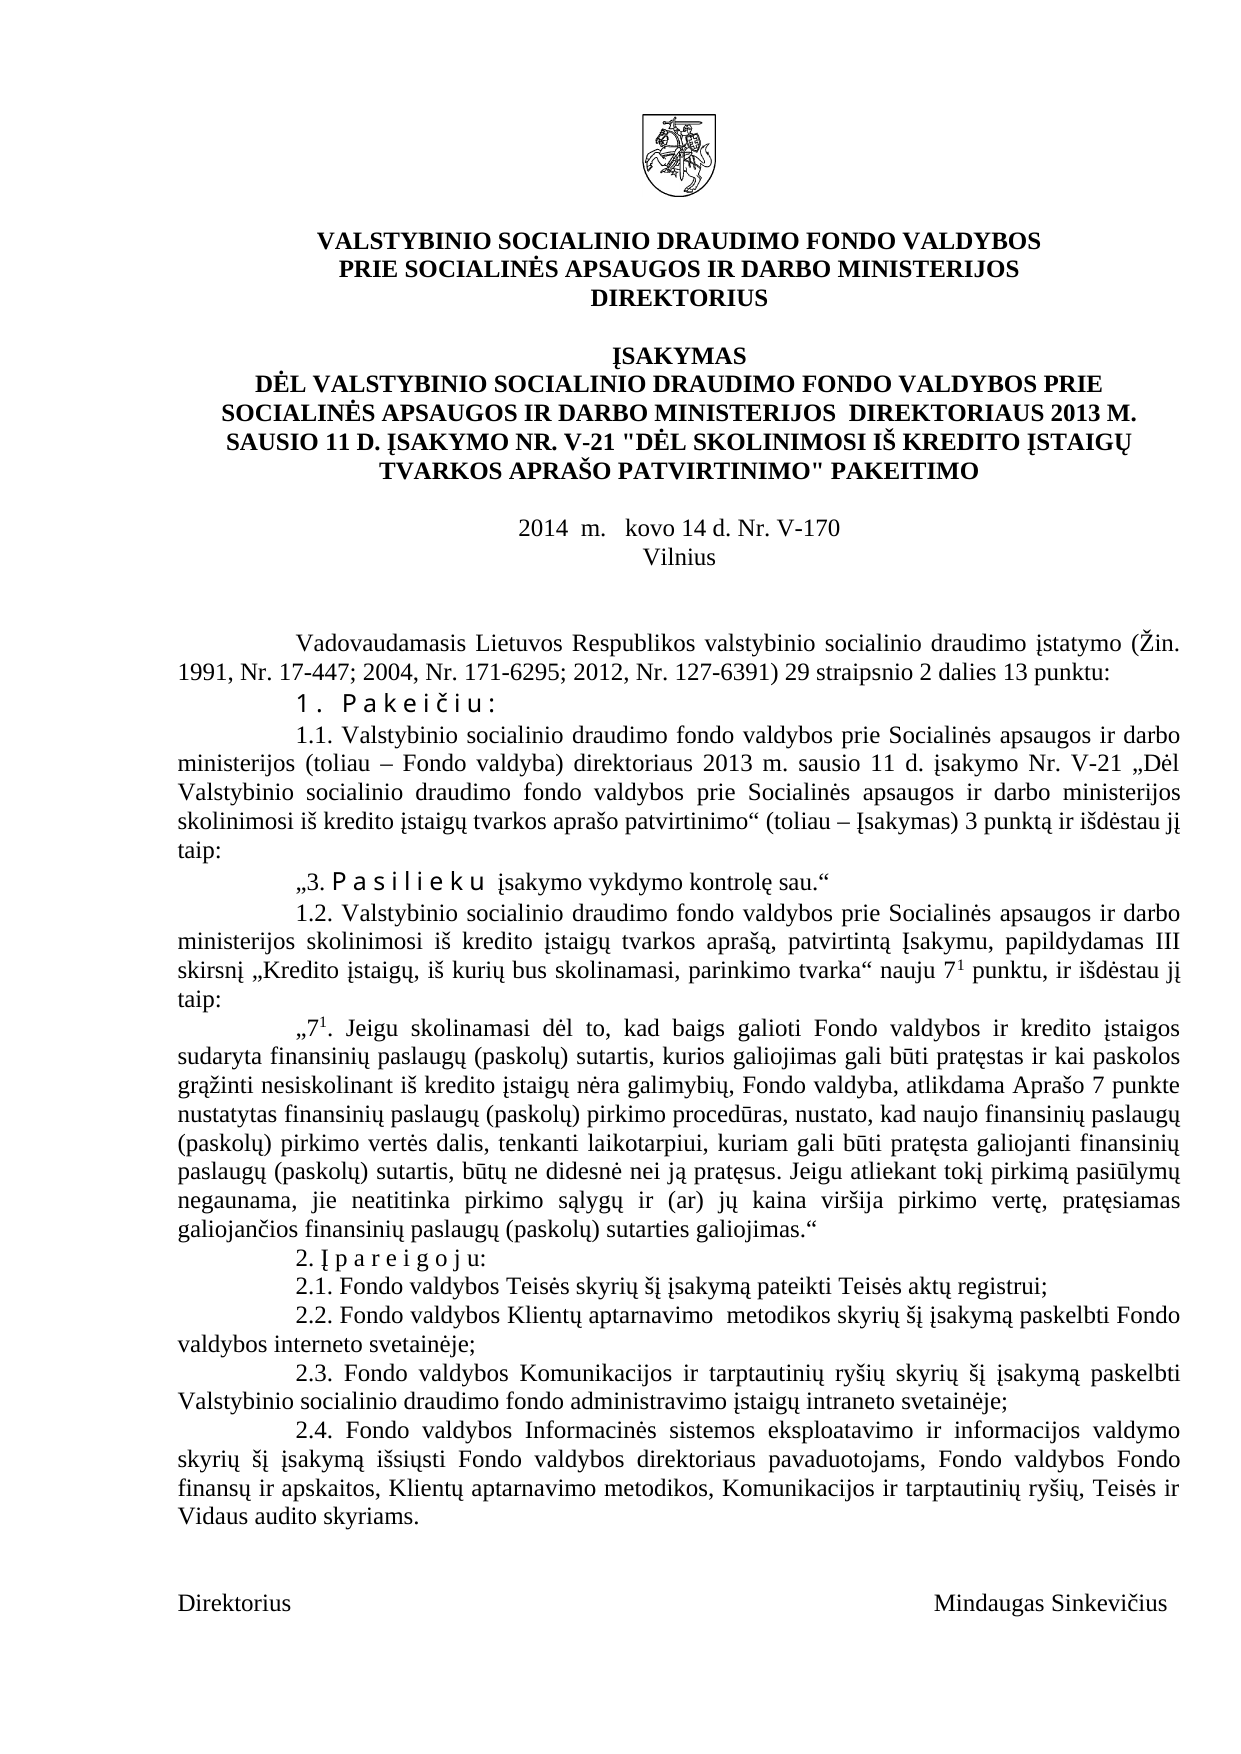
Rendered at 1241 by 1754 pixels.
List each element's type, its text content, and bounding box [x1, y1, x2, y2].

text 2.4. Fondo valdybos Informacinės sistemos eksploatavimo ir informacijos valdymo skyrių šį įsakymą išsiųsti Fondo valdybos direktoriaus pavaduotojams, Fondo valdybos Fondo finansų ir apskaitos, Klientų aptarnavimo metodikos, Komunikacijos ir tarptautinių ryšių, Teisės ir Vidaus audito skyriams. [177, 1415, 1181, 1530]
text DIREKTORIUS [177, 283, 1181, 312]
text Vilnius [177, 542, 1181, 571]
text „3. Pasilieku įsakymo vykdymo kontrolę sau.“ [177, 863, 1181, 898]
text 2.1. Fondo valdybos Teisės skyrių šį įsakymą pateikti Teisės aktų registrui; [177, 1271, 1181, 1300]
text DĖL VALSTYBINIO SOCIALINIO DRAUDIMO FONDO VALDYBOS PRIE SOCIALINĖS APSAUGOS IR DARBO MINISTERIJOS DIREKTORIAUS 2013 M. SAUSIO 11 D. ĮSAKYMO NR. V-21 "DĖL SKOLINIMOSI IŠ KREDITO ĮSTAIGŲ TVARKOS APRAŠO PATVIRTINIMO" PAKEITIMO [177, 369, 1181, 484]
text VALSTYBINIO SOCIALINIO DRAUDIMO FONDO VALDYBOS [177, 226, 1181, 254]
text 1.1. Valstybinio socialinio draudimo fondo valdybos prie Socialinės apsaugos ir darbo ministerijos (toliau – Fondo valdyba) direktoriaus 2013 m. sausio 11 d. įsakymo Nr. V-21 „Dėl Valstybinio socialinio draudimo fondo valdybos prie Socialinės apsaugos ir darbo ministerijos skolinimosi iš kredito įstaigų tvarkos aprašo patvirtinimo“ (toliau – Įsakymas) 3 punktą ir išdėstau jį taip: [177, 720, 1181, 863]
text „71. Jeigu skolinamasi dėl to, kad baigs galioti Fondo valdybos ir kredito įstaigos sudaryta finansinių paslaugų (paskolų) sutartis, kurios galiojimas gali būti pratęstas ir kai paskolos grąžinti nesiskolinant iš kredito įstaigų nėra galimybių, Fondo valdyba, atlikdama Aprašo 7 punkte nustatytas finansinių paslaugų (paskolų) pirkimo procedūras, nustato, kad naujo finansinių paslaugų (paskolų) pirkimo vertės dalis, tenkanti laikotarpiui, kuriam gali būti pratęsta galiojanti finansinių paslaugų (paskolų) sutartis, būtų ne didesnė nei ją pratęsus. Jeigu atliekant tokį pirkimą pasiūlymų negaunama, jie neatitinka pirkimo sąlygų ir (ar) jų kaina viršija pirkimo vertę, pratęsiamas galiojančios finansinių paslaugų (paskolų) sutarties galiojimas.“ [177, 1013, 1181, 1243]
text Vadovaudamasis Lietuvos Respublikos valstybinio socialinio draudimo įstatymo (Žin. 1991, Nr. 17-447; 2004, Nr. 171-6295; 2012, Nr. 127-6391) 29 straipsnio 2 dalies 13 punktu: [177, 628, 1181, 686]
text 1. Pakeičiu: [177, 686, 1181, 720]
text Direktorius Mindaugas Sinkevičius [177, 1588, 1181, 1616]
text 2.3. Fondo valdybos Komunikacijos ir tarptautinių ryšių skyrių šį įsakymą paskelbti Valstybinio socialinio draudimo fondo administravimo įstaigų intraneto svetainėje; [177, 1358, 1181, 1415]
text 1.2. Valstybinio socialinio draudimo fondo valdybos prie Socialinės apsaugos ir darbo ministerijos skolinimosi iš kredito įstaigų tvarkos aprašą, patvirtintą Įsakymu, papildydamas III skirsnį „Kredito įstaigų, iš kurių bus skolinamasi, parinkimo tvarka“ nauju 71 punktu, ir išdėstau jį taip: [177, 898, 1181, 1013]
text ĮSAKYMAS [177, 341, 1181, 369]
text 2.2. Fondo valdybos Klientų aptarnavimo metodikos skyrių šį įsakymą paskelbti Fondo valdybos interneto svetainėje; [177, 1300, 1181, 1358]
text PRIE SOCIALINĖS APSAUGOS IR DARBO MINISTERIJOS [177, 254, 1181, 283]
text 2. Į p a r e i g o j u: [177, 1243, 1181, 1271]
text 2014 m. kovo 14 d. Nr. V-170 [177, 513, 1181, 542]
